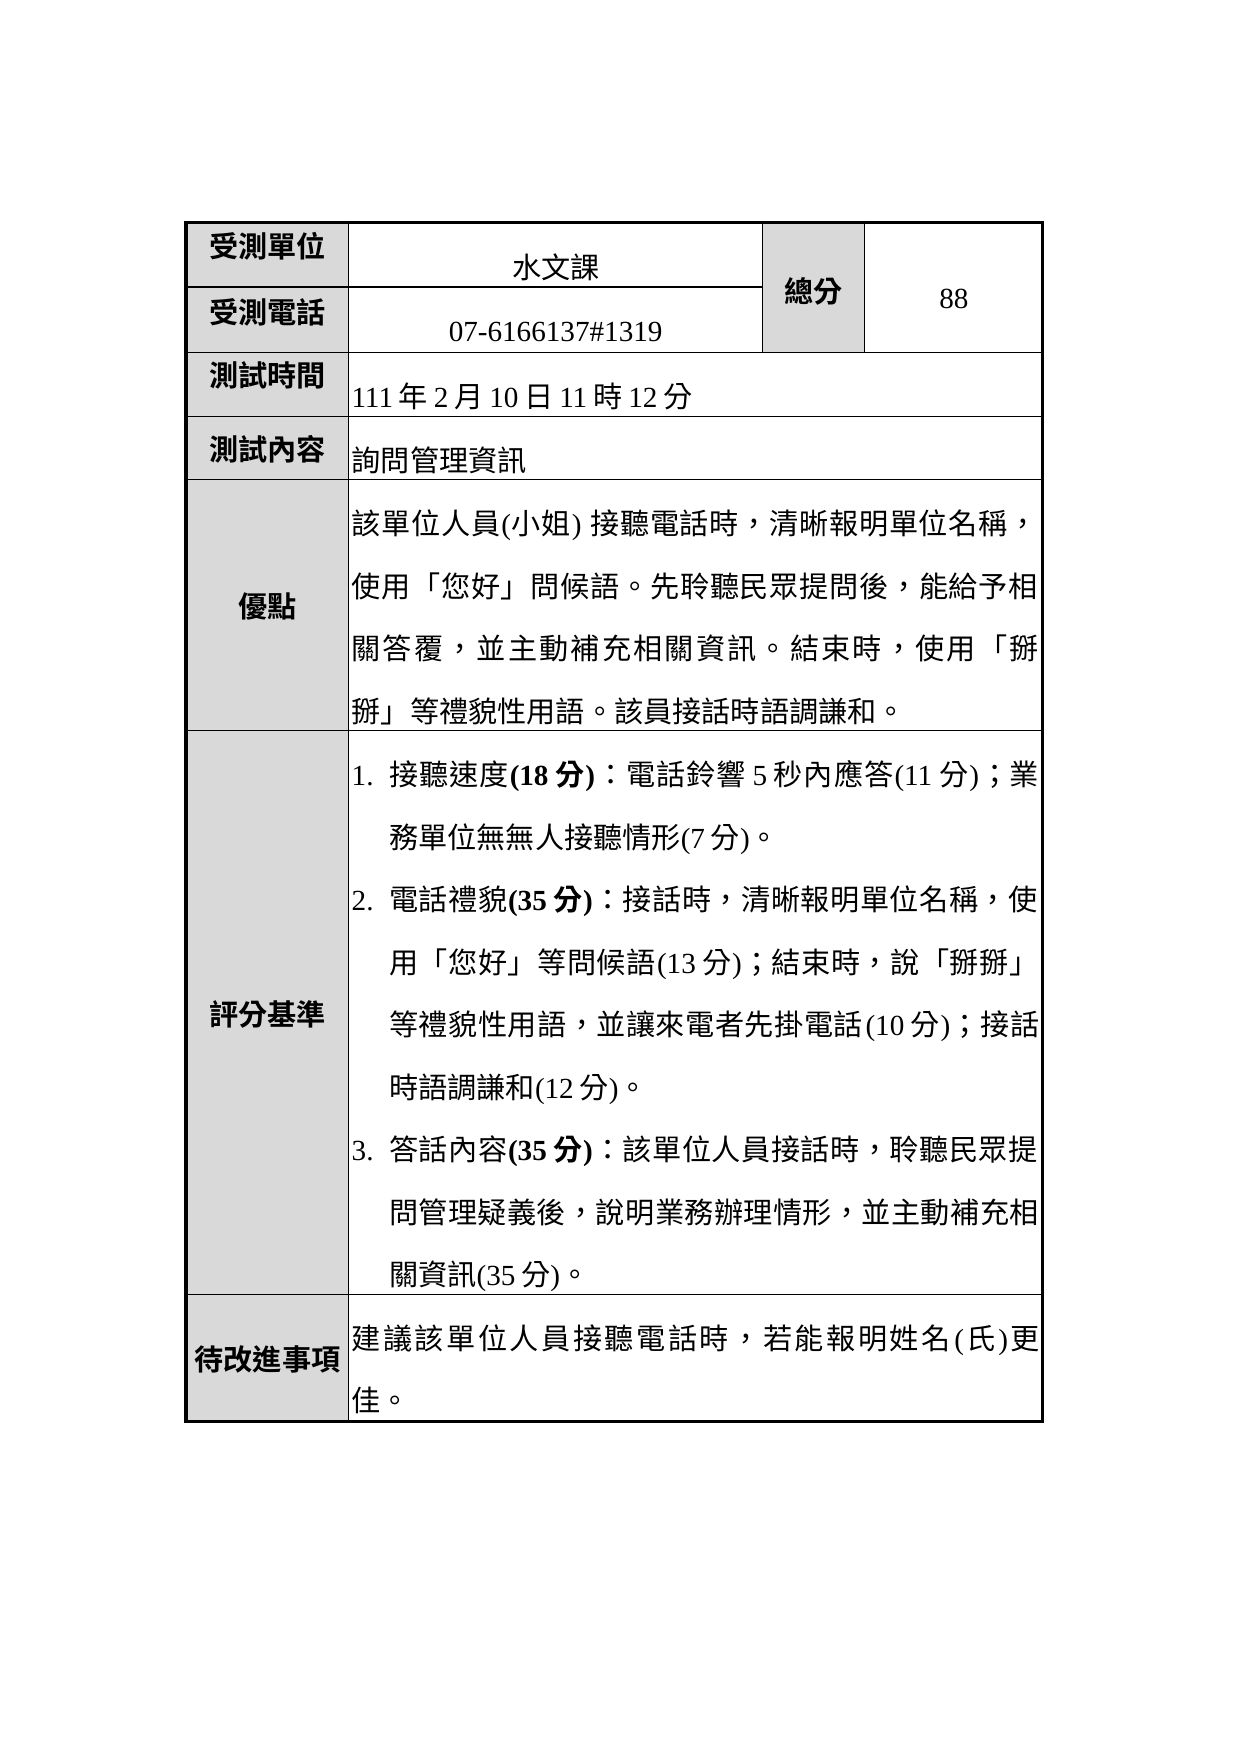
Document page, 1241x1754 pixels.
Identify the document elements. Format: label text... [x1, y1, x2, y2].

table_cell 優點 [188, 480, 348, 730]
table_cell 111年2月10日11時12分 [349, 353, 1041, 416]
table_header 總分 [763, 224, 864, 352]
table_cell 詢問管理資訊 [349, 417, 1041, 479]
table_header 88 [865, 224, 1041, 352]
table_cell 07-6166137#1319 [349, 288, 762, 352]
table_header 受測單位 [188, 224, 348, 286]
table_cell 建議該單位人員接聽電話時，若能報明姓名(氏)更佳。 [349, 1295, 1041, 1420]
table_cell 受測電話 [188, 288, 348, 352]
table_cell 測試時間 [188, 353, 348, 416]
table_cell 測試內容 [188, 417, 348, 479]
table_cell 評分基準 [188, 731, 348, 1294]
table_cell 接聽速度(18分)：電話鈴響5秒內應答(11分)；業務單位無無人接聽情形(7分)。 電話禮貌(35分)：接話時，清晰報明單位名稱，使用「您好」等問候語(13分)；結束時，說「掰掰」等禮貌性用語，並讓來電者先掛電話(10分)；接話時語調謙和(12分)。 答話內容(35分)：該單位人員接話時，聆聽民眾提問管理疑義後，說明業務辦理情形，並主動補充相關資訊(35分)。 [349, 731, 1041, 1294]
table_cell 待改進事項 [188, 1295, 348, 1420]
table_cell 該單位人員(小姐) 接聽電話時，清晰報明單位名稱，使用「您好」問候語。先聆聽民眾提問後，能給予相關答覆，並主動補充相關資訊。結束時，使用「掰掰」等禮貌性用語。該員接話時語調謙和。 [349, 480, 1041, 730]
table_header 水文課 [349, 224, 762, 286]
